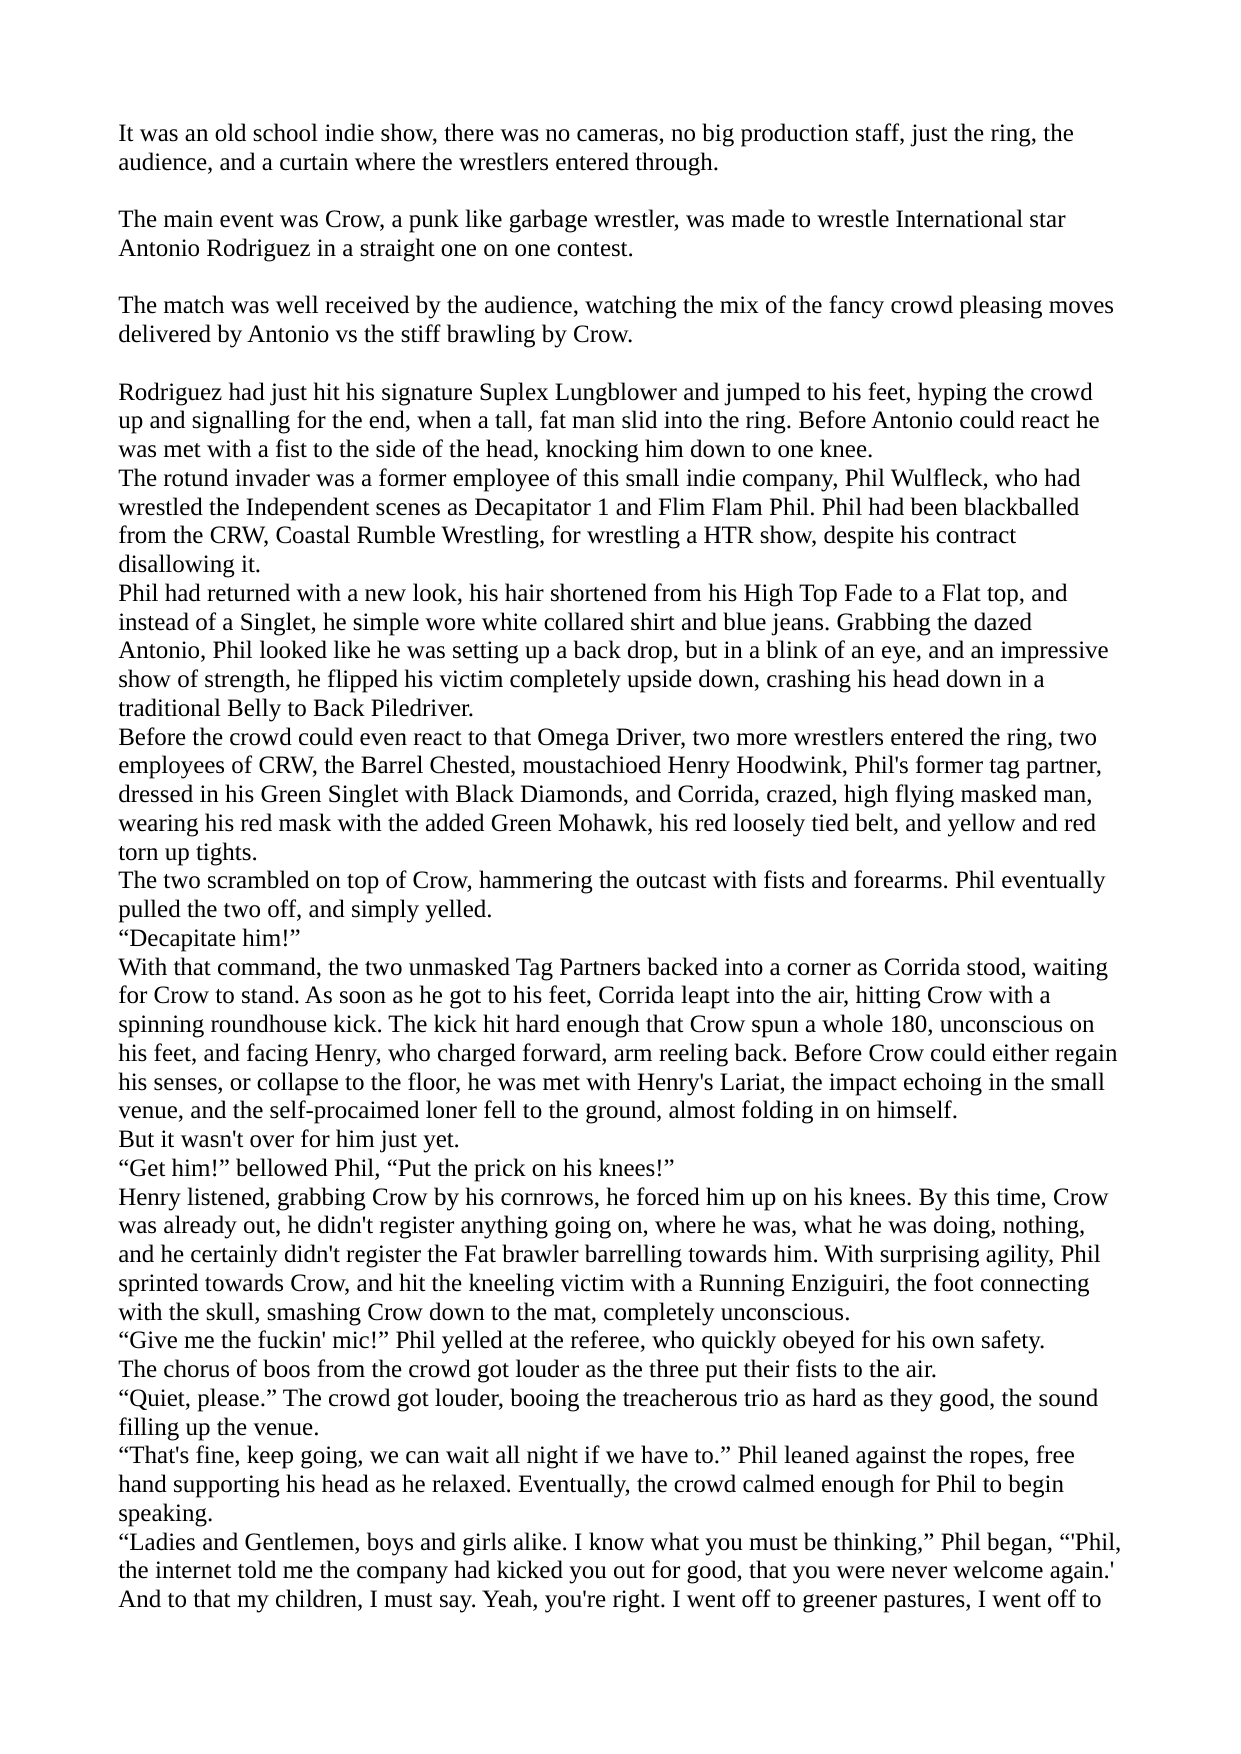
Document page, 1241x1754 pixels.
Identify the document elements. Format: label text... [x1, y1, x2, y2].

text The main event was Crow, a punk like garbage wrestler, was made to wrestle International star Antonio Rodriguez in a straight one on one contest. [118, 204, 1122, 262]
text “That's fine, keep going, we can wait all night if we have to.” Phil leaned against the ropes, free hand supporting his head as he relaxed. Eventually, the crowd calmed enough for Phil to begin speaking. [118, 1441, 1122, 1527]
text The match was well received by the audience, watching the mix of the fancy crowd pleasing moves delivered by Antonio vs the stiff brawling by Crow. [118, 291, 1122, 348]
text Before the crowd could even react to that Omega Driver, two more wrestlers entered the ring, two employees of CRW, the Barrel Chested, moustachioed Henry Hoodwink, Phil's former tag partner, dressed in his Green Singlet with Black Diamonds, and Corrida, crazed, high flying masked man, wearing his red mask with the added Green Mohawk, his red loosely tied belt, and yellow and red torn up tights. [118, 722, 1122, 866]
text Phil had returned with a new look, his hair shortened from his High Top Fade to a Flat top, and instead of a Singlet, he simple wore white collared shirt and blue jeans. Grabbing the dazed Antonio, Phil looked like he was setting up a back drop, but in a blink of an eye, and an impressive show of strength, he flipped his victim completely upside down, crashing his head down in a traditional Belly to Back Piledriver. [118, 578, 1122, 722]
text With that command, the two unmasked Tag Partners backed into a corner as Corrida stood, waiting for Crow to stand. As soon as he got to his feet, Corrida leapt into the air, hitting Crow with a spinning roundhouse kick. The kick hit hard enough that Crow spun a whole 180, unconscious on his feet, and facing Henry, who charged forward, arm reeling back. Before Crow could either regain his senses, or collapse to the floor, he was met with Henry's Lariat, the impact echoing in the small venue, and the self-procaimed loner fell to the ground, almost folding in on himself. [118, 952, 1122, 1124]
text The chorus of boos from the crowd got louder as the three put their fists to the air. [118, 1354, 1122, 1383]
text “Give me the fuckin' mic!” Phil yelled at the referee, who quickly obeyed for his own safety. [118, 1326, 1122, 1354]
text Henry listened, grabbing Crow by his cornrows, he forced him up on his knees. By this time, Crow was already out, he didn't register anything going on, where he was, what he was doing, nothing, and he certainly didn't register the Fat brawler barrelling towards him. With surprising agility, Phil sprinted towards Crow, and hit the kneeling victim with a Running Enziguiri, the foot connecting with the skull, smashing Crow down to the mat, completely unconscious. [118, 1182, 1122, 1326]
text “Quiet, please.” The crowd got louder, booing the treacherous trio as hard as they good, the sound filling up the venue. [118, 1383, 1122, 1441]
text The rotund invader was a former employee of this small indie company, Phil Wulfleck, who had wrestled the Independent scenes as Decapitator 1 and Flim Flam Phil. Phil had been blackballed from the CRW, Coastal Rumble Wrestling, for wrestling a HTR show, despite his contract disallowing it. [118, 463, 1122, 578]
text “Ladies and Gentlemen, boys and girls alike. I know what you must be thinking,” Phil began, “'Phil, the internet told me the company had kicked you out for good, that you were never welcome again.' And to that my children, I must say. Yeah, you're right. I went off to greener pastures, I went off to [118, 1527, 1122, 1613]
text But it wasn't over for him just yet. “Get him!” bellowed Phil, “Put the prick on his knees!” [118, 1124, 1122, 1182]
text The two scrambled on top of Crow, hammering the outcast with fists and forearms. Phil eventually pulled the two off, and simply yelled. [118, 866, 1122, 923]
text “Decapitate him!” [118, 923, 1122, 952]
text It was an old school indie show, there was no cameras, no big production staff, just the ring, the audience, and a curtain where the wrestlers entered through. [118, 118, 1122, 176]
text Rodriguez had just hit his signature Suplex Lungblower and jumped to his feet, hyping the crowd up and signalling for the end, when a tall, fat man slid into the ring. Before Antonio could react he was met with a fist to the side of the head, knocking him down to one knee. [118, 377, 1122, 463]
